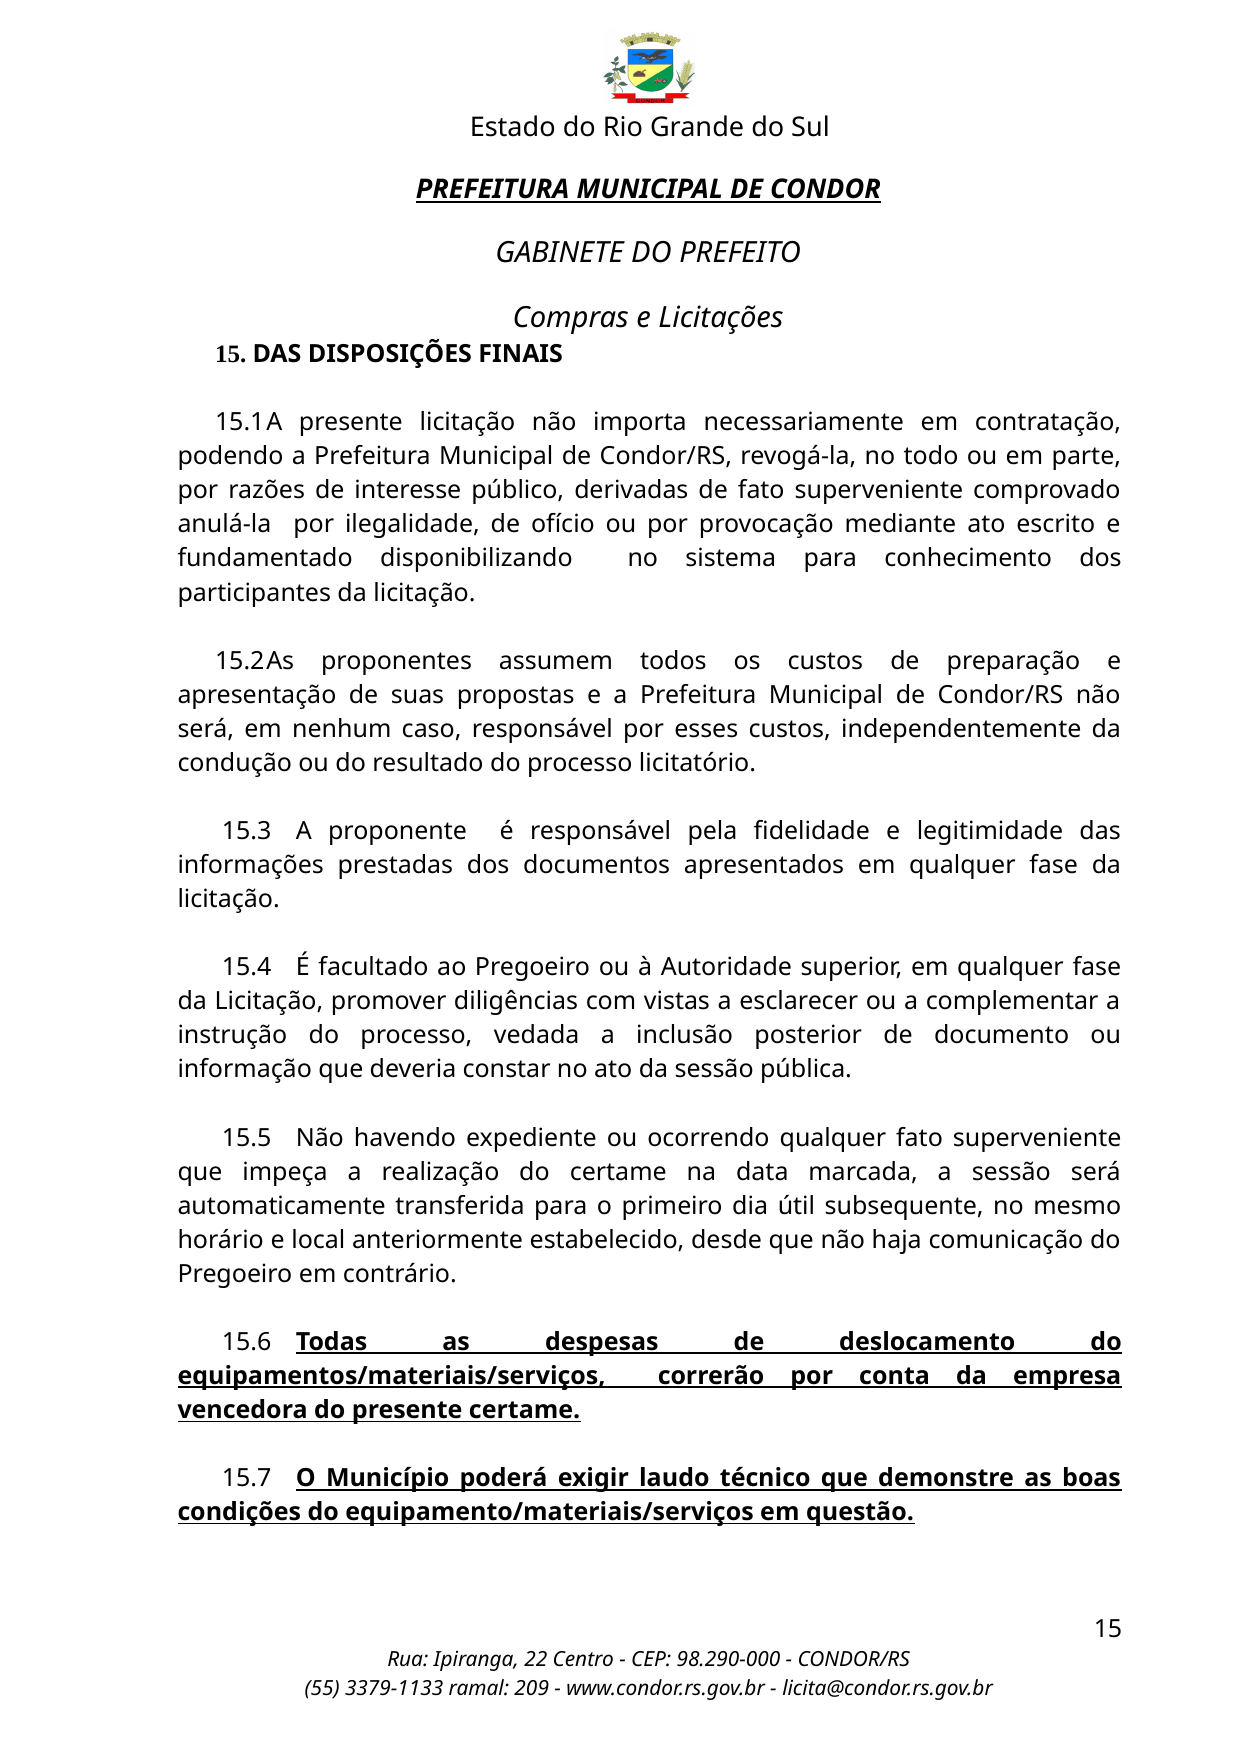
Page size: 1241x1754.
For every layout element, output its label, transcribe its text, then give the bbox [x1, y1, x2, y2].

list É facultado ao Pregoeiro ou à Autoridade superior, em qualquer fase da Licitação, promover diligências com vistas a esclarecer ou a complementar a instrução do processo, vedada a inclusão posterior de documento ou informação que deveria constar no ato da sessão pública. [177, 949, 1122, 1085]
list O Município poderá exigir laudo técnico que demonstre as boas condições do equipamento/materiais/serviços em questão. [177, 1460, 1122, 1528]
list Todas as despesas de deslocamento do equipamentos/materiais/serviços, correrão por conta da empresa [177, 1323, 1122, 1386]
list A proponente é responsável pela fidelidade e legitimidade das informações prestadas dos documentos apresentados em qualquer fase da licitação. [177, 813, 1122, 915]
list DAS DISPOSIÇÕES FINAIS [215, 336, 1122, 370]
list A presente licitação não importa necessariamente em contratação, podendo a Prefeitura Municipal de Condor/RS, revogá-la, no todo ou em parte, por razões de interesse público, derivadas de fato superveniente comprovado anulá-la por ilegalidade, de ofício ou por provocação mediante ato escrito e fundamentado disponibilizando no sistema para conhecimento dos participantes da licitação. [177, 404, 1122, 608]
list vencedora do presente certame. [177, 1387, 1122, 1426]
list As proponentes assumem todos os custos de preparação e apresentação de suas propostas e a Prefeitura Municipal de Condor/RS não será, em nenhum caso, responsável por esses custos, independentemente da condução ou do resultado do processo licitatório. [177, 642, 1122, 778]
list Não havendo expediente ou ocorrendo qualquer fato superveniente que impeça a realização do certame na data marcada, a sessão será automaticamente transferida para o primeiro dia útil subsequente, no mesmo horário e local anteriormente estabelecido, desde que não haja comunicação do Pregoeiro em contrário. [177, 1119, 1122, 1289]
